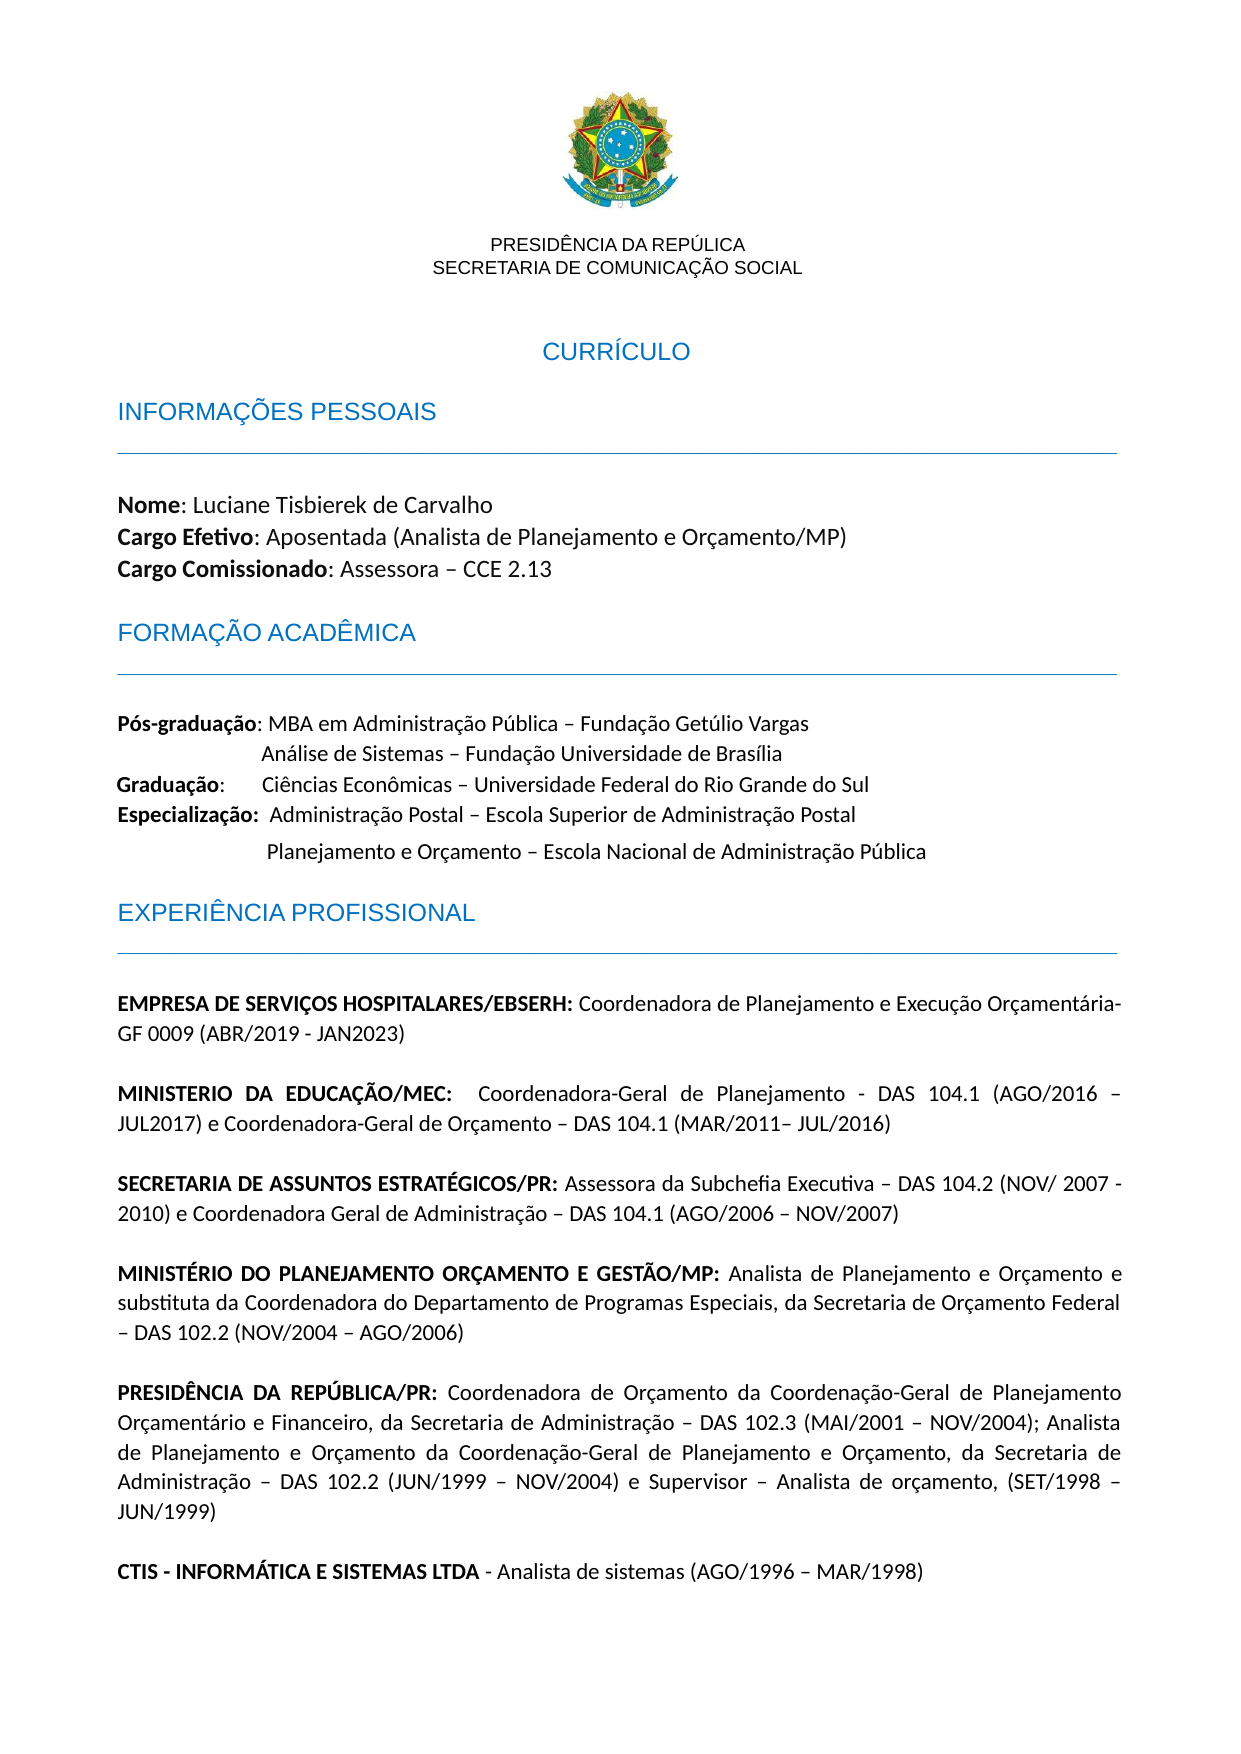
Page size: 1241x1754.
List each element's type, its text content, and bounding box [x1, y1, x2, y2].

subtitle ________________________________________________________________________ [117, 428, 1123, 456]
text SECRETARIA DE ASSUNTOS ESTRATÉGICOS/PR: Assessora da Subchefia Executiva – DAS 104.2 (NOV/ 2007 - 2010) e Coordenadora Geral de Administração – DAS 104.1 (AGO/2006 – NOV/2007) [117, 1169, 1123, 1227]
text INFORMAÇÕES PESSOAIS [117, 397, 1123, 426]
text SECRETARIA DE COMUNICAÇÃO SOCIAL [118, 256, 1122, 278]
subtitle CURRÍCULO [118, 336, 1122, 365]
text Cargo Comissionado: Assessora – CCE 2.13 [117, 553, 1123, 584]
text MINISTERIO DA EDUCAÇÃO/MEC: Coordenadora-Geral de Planejamento - DAS 104.1 (AGO/2016 – JUL2017) e Coordenadora-Geral de Orçamento – DAS 104.1 (MAR/2011– JUL/2016) [117, 1079, 1123, 1137]
text Análise de Sistemas – Fundação Universidade de Brasília [116, 739, 1123, 768]
text EMPRESA DE SERVIÇOS HOSPITALARES/EBSERH: Coordenadora de Planejamento e Execução Orçamentária- GF 0009 (ABR/2019 - JAN2023) [117, 989, 1123, 1047]
text Especialização: Administração Postal – Escola Superior de Administração Postal [117, 800, 1123, 828]
text MINISTÉRIO DO PLANEJAMENTO ORÇAMENTO E GESTÃO/MP: Analista de Planejamento e Orçamento e substituta da Coordenadora do Departamento de Programas Especiais, da Secretaria de Orçamento Federal – DAS 102.2 (NOV/2004 – AGO/2006) [117, 1259, 1123, 1346]
text EXPERIÊNCIA PROFISSIONAL [117, 898, 1123, 927]
text Graduação: Ciências Econômicas – Universidade Federal do Rio Grande do Sul [116, 770, 1123, 798]
text Cargo Efetivo: Aposentada (Analista de Planejamento e Orçamento/MP) [117, 521, 1123, 552]
text Planejamento e Orçamento – Escola Nacional de Administração Pública [267, 835, 1123, 865]
text Pós-graduação: MBA em Administração Pública – Fundação Getúlio Vargas [117, 709, 1123, 737]
text FORMAÇÃO ACADÊMICA [117, 618, 1123, 647]
subtitle ________________________________________________________________________ [117, 928, 1123, 957]
text CTIS - INFORMÁTICA E SISTEMAS LTDA - Analista de sistemas (AGO/1996 – MAR/1998) [117, 1557, 1123, 1585]
text PRESIDÊNCIA DA REPÚBLICA/PR: Coordenadora de Orçamento da Coordenação-Geral de Planejamento Orçamentário e Financeiro, da Secretaria de Administração – DAS 102.3 (MAI/2001 – NOV/2004); Analista de Planejamento e Orçamento da Coordenação-Geral de Planejamento e Orçamento, da Secretaria de Administração – DAS 102.2 (JUN/1999 – NOV/2004) e Supervisor – Analista de orçamento, (SET/1998 – JUN/1999) [117, 1378, 1123, 1525]
subtitle ________________________________________________________________________ [117, 649, 1123, 677]
text Nome: Luciane Tisbierek de Carvalho [117, 489, 1123, 519]
text PRESIDÊNCIA DA REPÚLICA [118, 234, 1122, 255]
